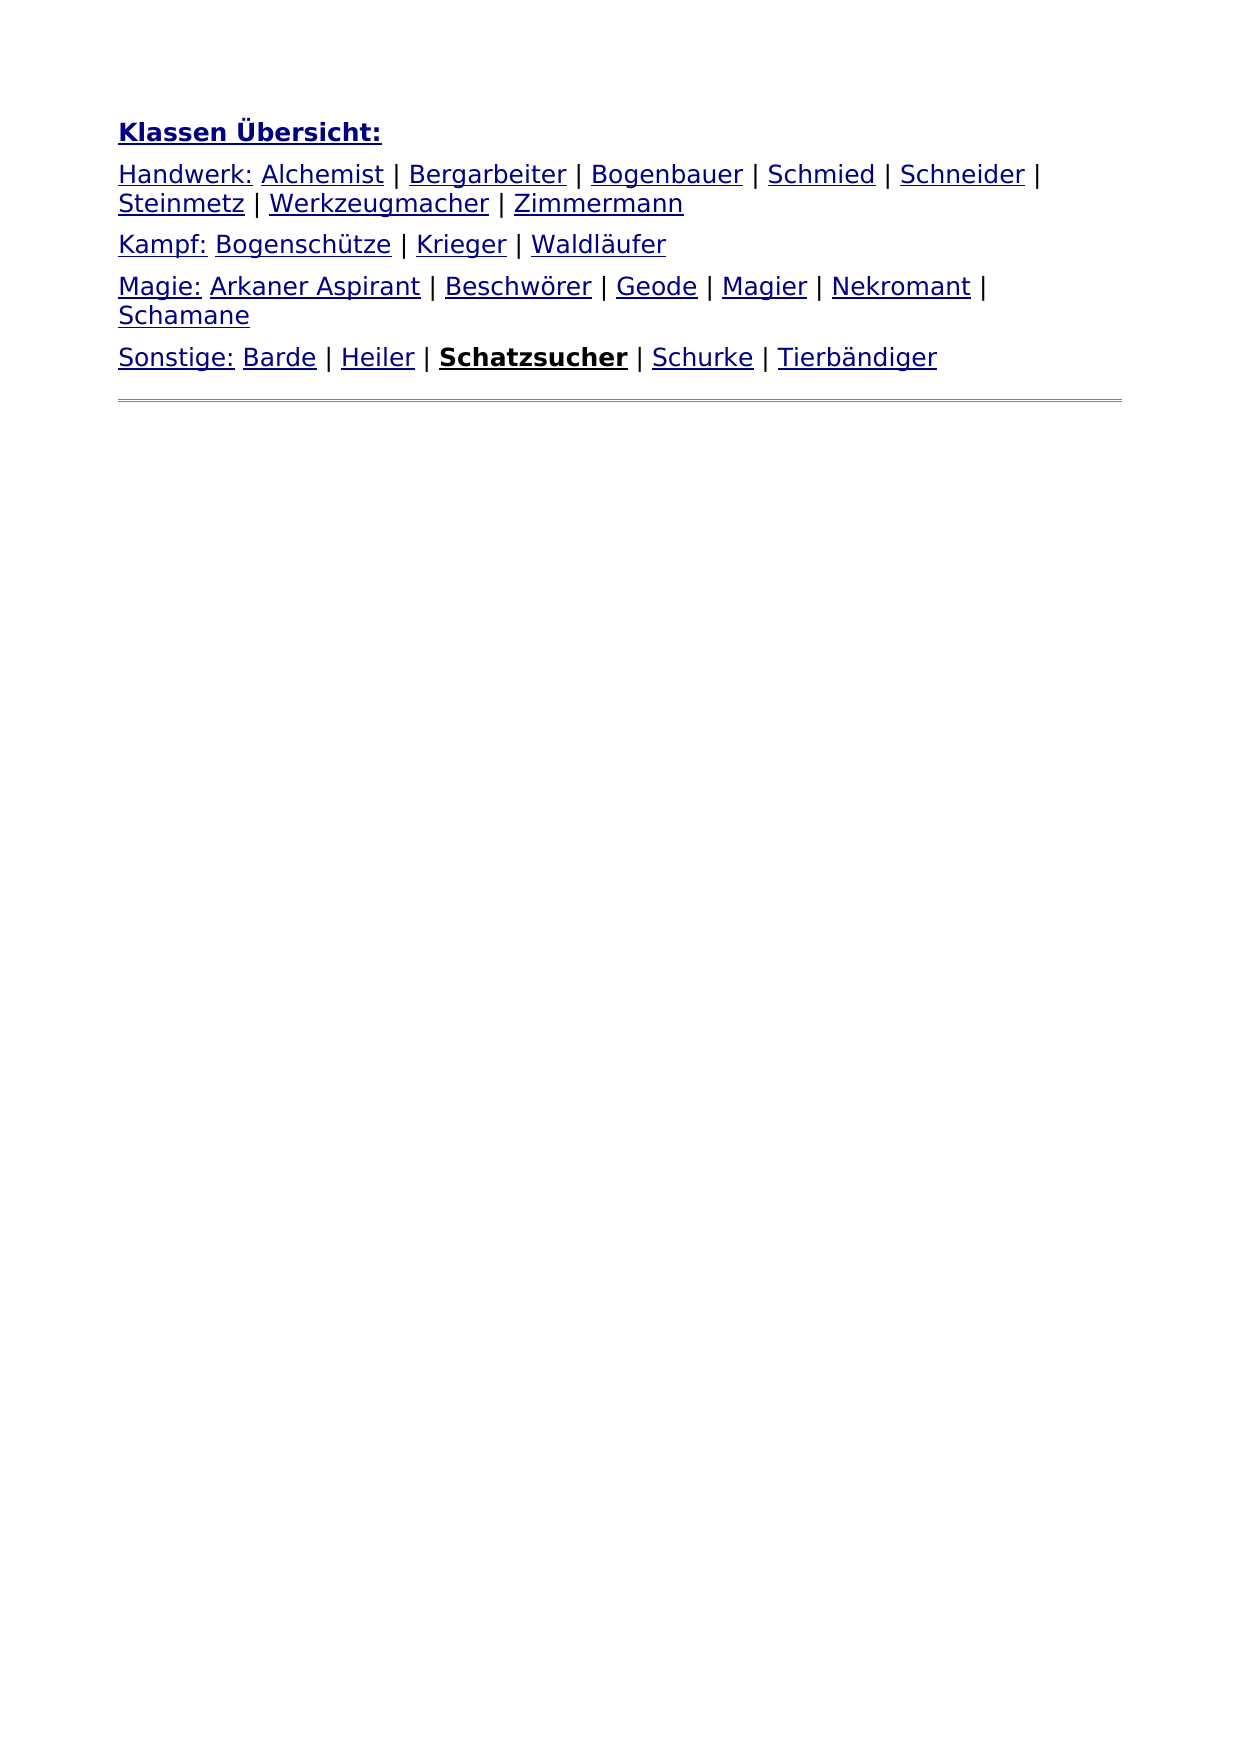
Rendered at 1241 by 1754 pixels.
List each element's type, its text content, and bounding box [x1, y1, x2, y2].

text Klassen Übersicht: [118, 118, 1122, 147]
text Sonstige: Barde | Heiler | Schatzsucher | Schurke | Tierbändiger [118, 343, 1122, 372]
text Kampf: Bogenschütze | Krieger | Waldläufer [118, 231, 1122, 260]
text Magie: Arkaner Aspirant | Beschwörer | Geode | Magier | Nekromant | Schamane [118, 272, 1122, 331]
text Handwerk: Alchemist | Bergarbeiter | Bogenbauer | Schmied | Schneider | Steinmetz | Werkzeugmacher | Zimmermann [118, 160, 1122, 218]
